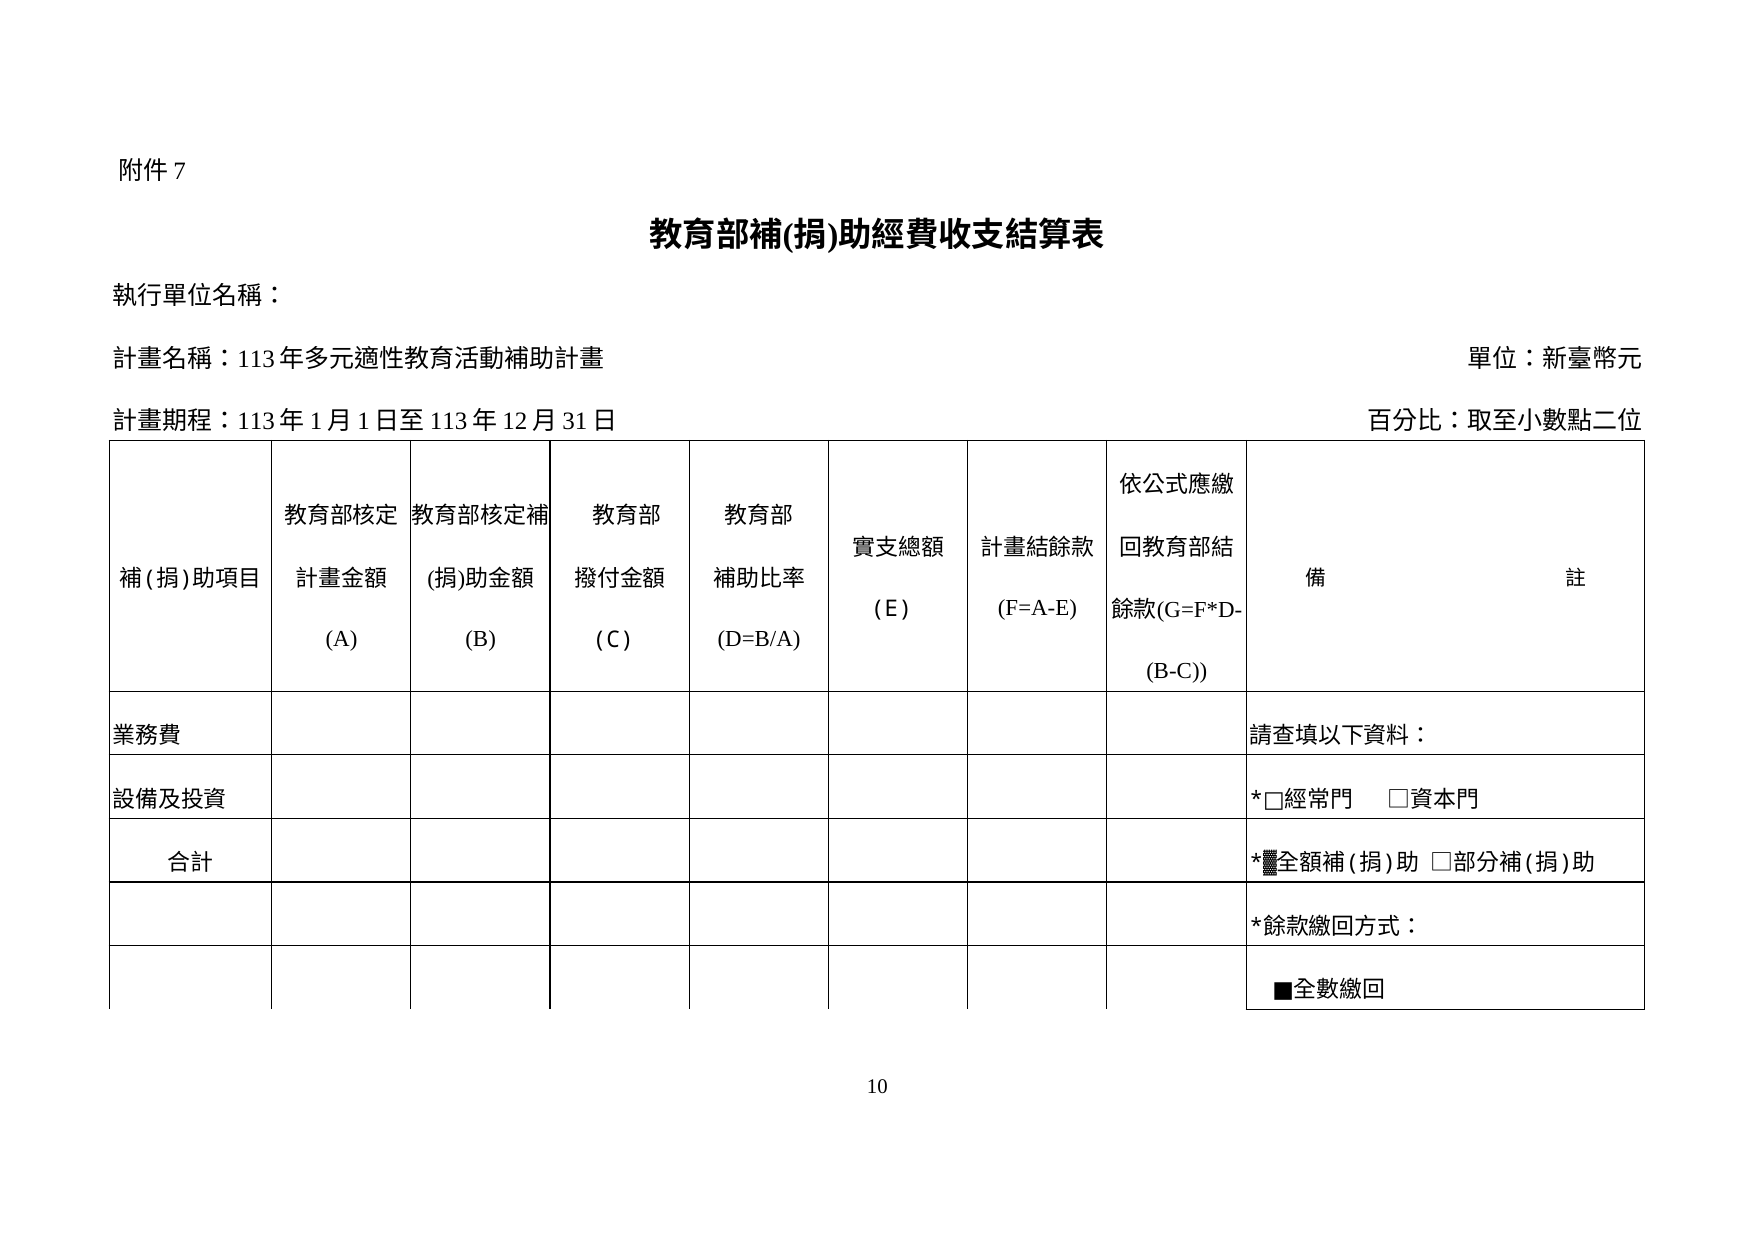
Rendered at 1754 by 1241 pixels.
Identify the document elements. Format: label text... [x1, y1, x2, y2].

table_header 執行單位名稱： [109, 252, 1645, 315]
table_cell [968, 946, 1106, 1008]
table_cell [272, 692, 410, 754]
table_cell [690, 755, 828, 818]
table_cell [272, 755, 410, 818]
table_cell *▓全額補(捐)助 □部分補(捐)助 [1247, 819, 1644, 881]
table_cell [551, 883, 689, 945]
table_cell [1107, 883, 1246, 945]
table_cell [968, 819, 1106, 881]
table_cell [411, 883, 549, 945]
table_cell [1107, 692, 1246, 754]
text 附件7 [118, 127, 1636, 190]
table_cell 百分比：取至小數點二位 [1246, 377, 1645, 440]
table_cell 教育部 撥付金額 (C) [551, 441, 689, 691]
table_cell [829, 755, 967, 818]
table_cell [551, 819, 689, 881]
table_cell [411, 946, 549, 1008]
table_cell 備 註 [1247, 441, 1644, 691]
table_cell [1107, 946, 1246, 1008]
table_cell [690, 883, 828, 945]
table_cell 教育部核定補(捐)助金額 (B) [411, 441, 549, 691]
table_cell [829, 946, 967, 1008]
table_cell *□經常門 □資本門 [1247, 755, 1644, 818]
table_cell [551, 692, 689, 754]
table_cell [1107, 755, 1246, 818]
table_cell [551, 946, 689, 1008]
table_cell 補(捐)助項目 [110, 441, 271, 691]
table_cell 實支總額 (E) [829, 441, 967, 691]
table_cell 設備及投資 [110, 755, 271, 818]
table_cell [968, 883, 1106, 945]
table_cell [968, 755, 1106, 818]
table_cell [411, 755, 549, 818]
text 教育部補(捐)助經費收支結算表 [118, 190, 1636, 252]
table_cell [110, 946, 271, 1008]
table_cell 單位：新臺幣元 [1246, 315, 1645, 377]
table_cell [272, 946, 410, 1008]
table_cell 請查填以下資料： [1247, 692, 1644, 754]
table_cell *餘款繳回方式： [1247, 883, 1644, 945]
table_cell 教育部 補助比率 (D=B/A) [690, 441, 828, 691]
table_cell 合計 [110, 819, 271, 881]
table_cell 依公式應繳回教育部結餘款(G=F*D-(B-C)) [1107, 441, 1246, 691]
table_cell [110, 883, 271, 945]
table_cell 教育部核定 計畫金額 (A) [272, 441, 410, 691]
table_cell [551, 755, 689, 818]
table_cell 計畫期程：113年1月1日至113年12月31日 [109, 377, 1246, 440]
table_cell [411, 692, 549, 754]
table_cell [411, 819, 549, 881]
table_cell ■全數繳回 [1247, 946, 1644, 1008]
table_cell [829, 819, 967, 881]
table_cell [272, 883, 410, 945]
table_cell [690, 692, 828, 754]
table_cell [272, 819, 410, 881]
table_cell 計畫結餘款 (F=A-E) [968, 441, 1106, 691]
table_cell 業務費 [110, 692, 271, 754]
table_cell [829, 692, 967, 754]
table_cell [690, 946, 828, 1008]
table_cell [829, 883, 967, 945]
table_cell [1107, 819, 1246, 881]
table_cell [690, 819, 828, 881]
table_cell [968, 692, 1106, 754]
table_cell 計畫名稱：113年多元適性教育活動補助計畫 [109, 315, 1246, 377]
